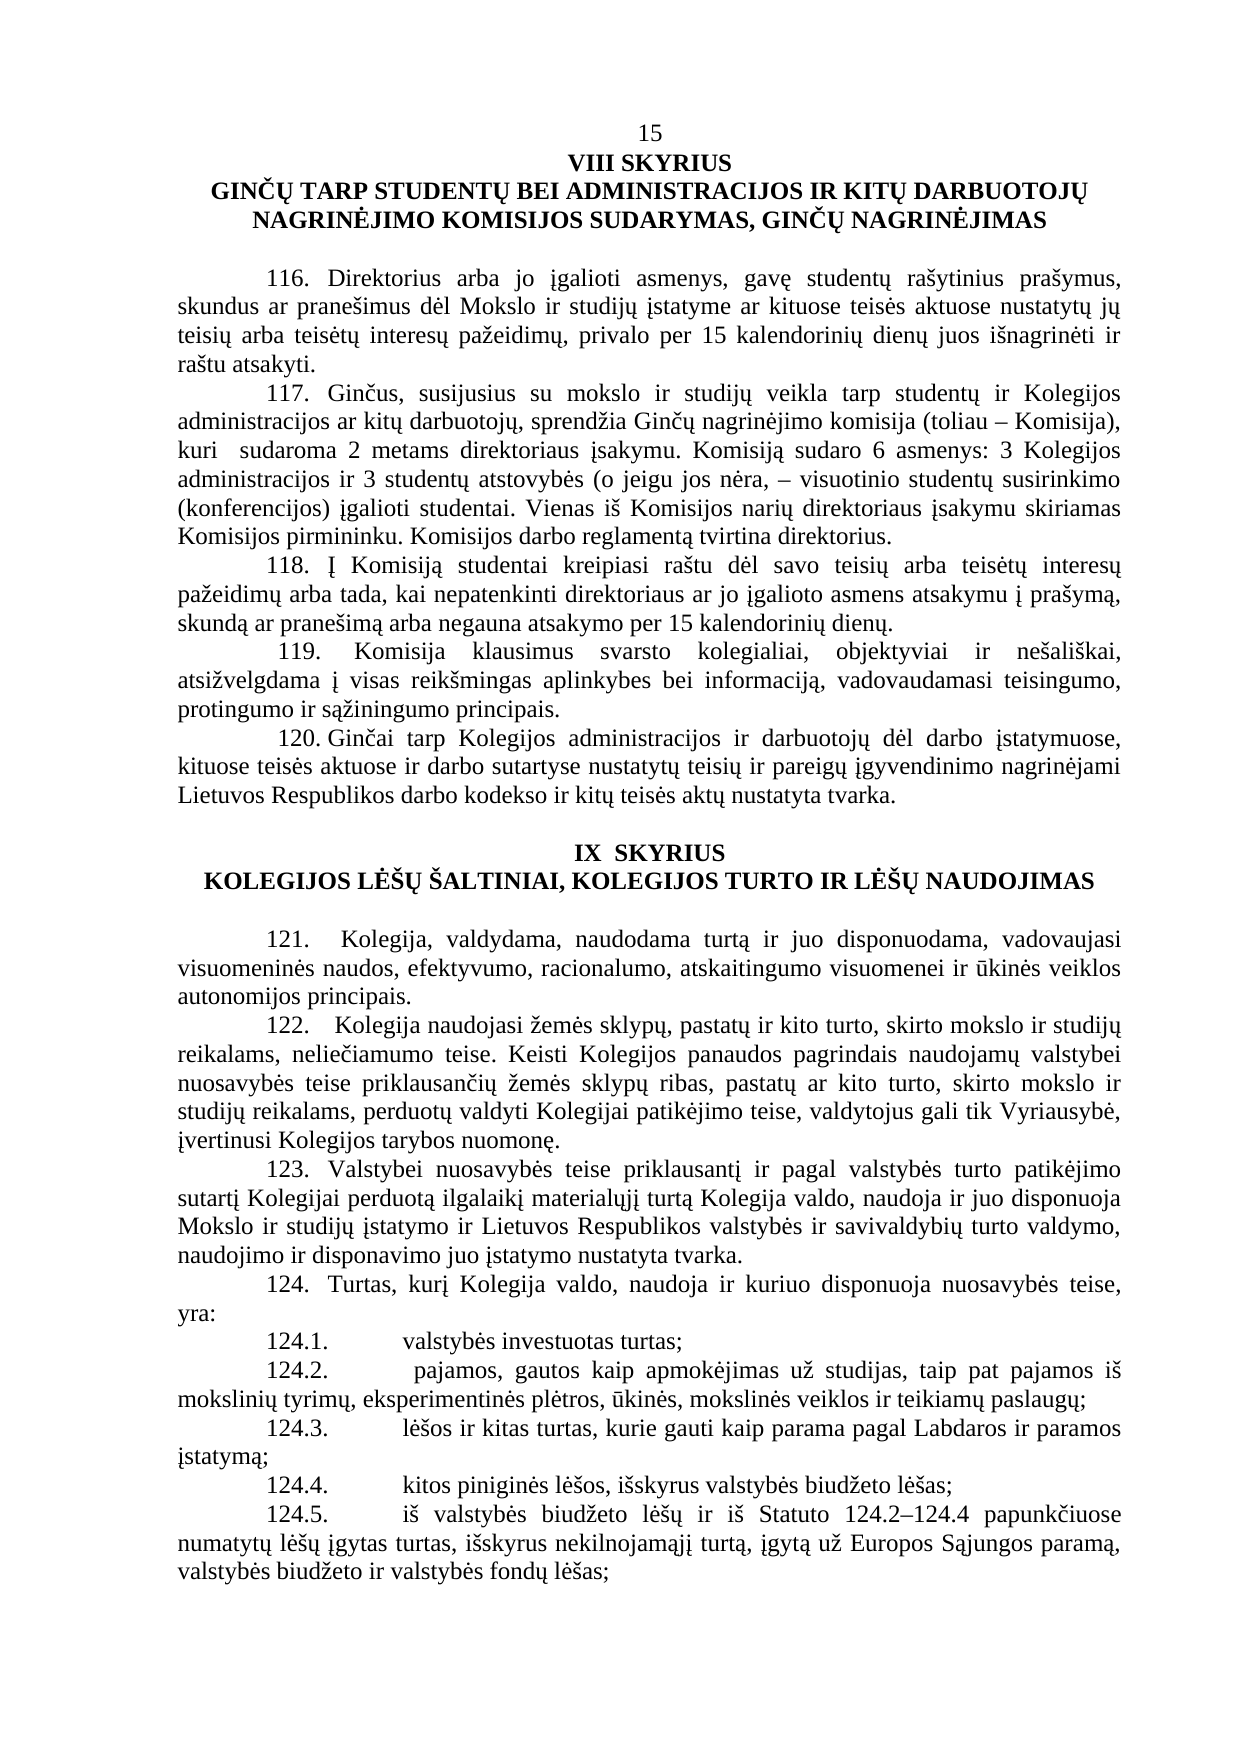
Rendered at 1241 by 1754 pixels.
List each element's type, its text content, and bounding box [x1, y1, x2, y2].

text 121. Kolegija, valdydama, naudodama turtą ir juo disponuodama, vadovaujasi visuomeninės naudos, efektyvumo, racionalumo, atskaitingumo visuomenei ir ūkinės veiklos autonomijos principais. [177, 924, 1122, 1010]
text 116. Direktorius arba jo įgalioti asmenys, gavę studentų rašytinius prašymus, skundus ar pranešimus dėl Mokslo ir studijų įstatyme ar kituose teisės aktuose nustatytų jų teisių arba teisėtų interesų pažeidimų, privalo per 15 kalendorinių dienų juos išnagrinėti ir raštu atsakyti. [177, 263, 1122, 378]
text 119. Komisija klausimus svarsto kolegialiai, objektyviai ir nešališkai, atsižvelgdama į visas reikšmingas aplinkybes bei informaciją, vadovaudamasi teisingumo, protingumo ir sąžiningumo principais. [177, 636, 1122, 723]
text IX SKYRIUS [177, 838, 1122, 866]
text 122. Kolegija naudojasi žemės sklypų, pastatų ir kito turto, skirto mokslo ir studijų reikalams, neliečiamumo teise. Keisti Kolegijos panaudos pagrindais naudojamų valstybei nuosavybės teise priklausančių žemės sklypų ribas, pastatų ar kito turto, skirto mokslo ir studijų reikalams, perduotų valdyti Kolegijai patikėjimo teise, valdytojus gali tik Vyriausybė, įvertinusi Kolegijos tarybos nuomonę. [177, 1010, 1122, 1154]
text 124.5. iš valstybės biudžeto lėšų ir iš Statuto 124.2–124.4 papunkčiuose numatytų lėšų įgytas turtas, išskyrus nekilnojamąjį turtą, įgytą už Europos Sąjungos paramą, valstybės biudžeto ir valstybės fondų lėšas; [177, 1499, 1122, 1585]
text 124. Turtas, kurį Kolegija valdo, naudoja ir kuriuo disponuoja nuosavybės teise, yra: [177, 1269, 1122, 1326]
text GINČŲ TARP STUDENTŲ BEI ADMINISTRACIJOS IR KITŲ DARBUOTOJŲ NAGRINĖJIMO KOMISIJOS SUDARYMAS, GINČŲ NAGRINĖJIMAS [177, 176, 1122, 234]
text 120. Ginčai tarp Kolegijos administracijos ir darbuotojų dėl darbo įstatymuose, kituose teisės aktuose ir darbo sutartyse nustatytų teisių ir pareigų įgyvendinimo nagrinėjami Lietuvos Respublikos darbo kodekso ir kitų teisės aktų nustatyta tvarka. [177, 723, 1122, 809]
text 117. Ginčus, susijusius su mokslo ir studijų veikla tarp studentų ir Kolegijos administracijos ar kitų darbuotojų, sprendžia Ginčų nagrinėjimo komisija (toliau – Komisija), kuri sudaroma 2 metams direktoriaus įsakymu. Komisiją sudaro 6 asmenys: 3 Kolegijos administracijos ir 3 studentų atstovybės (o jeigu jos nėra, – visuotinio studentų susirinkimo (konferencijos) įgalioti studentai. Vienas iš Komisijos narių direktoriaus įsakymu skiriamas Komisijos pirmininku. Komisijos darbo reglamentą tvirtina direktorius. [177, 378, 1122, 550]
text 124.4. kitos piniginės lėšos, išskyrus valstybės biudžeto lėšas; [177, 1470, 1122, 1499]
text 124.1. valstybės investuotas turtas; [177, 1326, 1122, 1355]
text 123. Valstybei nuosavybės teise priklausantį ir pagal valstybės turto patikėjimo sutartį Kolegijai perduotą ilgalaikį materialųjį turtą Kolegija valdo, naudoja ir juo disponuoja Mokslo ir studijų įstatymo ir Lietuvos Respublikos valstybės ir savivaldybių turto valdymo, naudojimo ir disponavimo juo įstatymo nustatyta tvarka. [177, 1154, 1122, 1269]
text 124.3. lėšos ir kitas turtas, kurie gauti kaip parama pagal Labdaros ir paramos įstatymą; [177, 1413, 1122, 1470]
text 118. Į Komisiją studentai kreipiasi raštu dėl savo teisių arba teisėtų interesų pažeidimų arba tada, kai nepatenkinti direktoriaus ar jo įgalioto asmens atsakymu į prašymą, skundą ar pranešimą arba negauna atsakymo per 15 kalendorinių dienų. [177, 550, 1122, 636]
text VIII SKYRIUS [177, 148, 1122, 176]
text 124.2. pajamos, gautos kaip apmokėjimas už studijas, taip pat pajamos iš mokslinių tyrimų, eksperimentinės plėtros, ūkinės, mokslinės veiklos ir teikiamų paslaugų; [177, 1355, 1122, 1413]
text KOLEGIJOS LĖŠŲ ŠALTINIAI, KOLEGIJOS TURTO IR LĖŠŲ NAUDOJIMAS [177, 866, 1122, 895]
